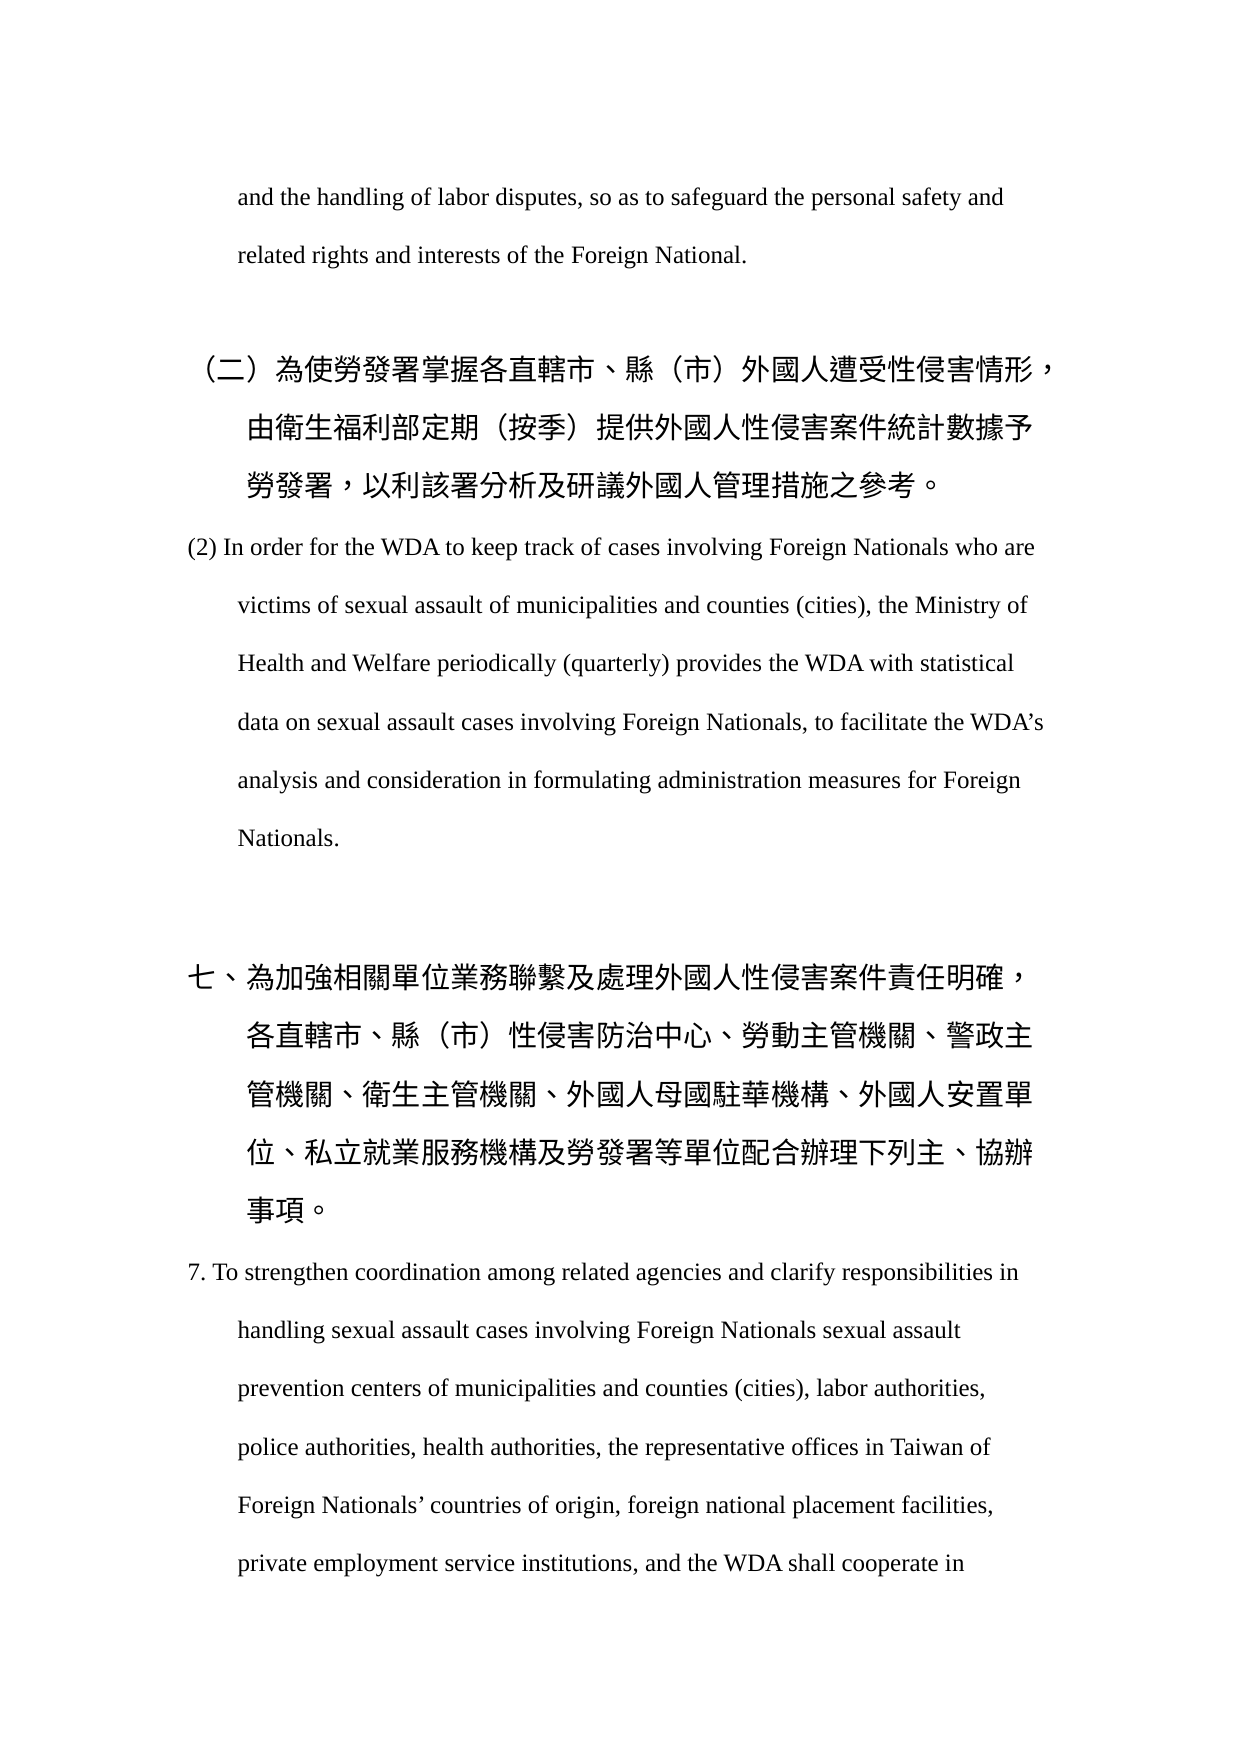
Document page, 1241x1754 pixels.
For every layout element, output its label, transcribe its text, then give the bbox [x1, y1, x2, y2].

text 七、為加強相關單位業務聯繫及處理外國人性侵害案件責任明確，各直轄市、縣（市）性侵害防治中心、勞動主管機關、警政主管機關、衛生主管機關、外國人母國駐華機構、外國人安置單位、私立就業服務機構及勞發署等單位配合辦理下列主、協辦事項。 [187, 942, 1053, 1233]
text and the handling of labor disputes, so as to safeguard the personal safety and related rights and interests of the Foreign National. [187, 158, 1053, 275]
text （二）為使勞發署掌握各直轄市、縣（市）外國人遭受性侵害情形，由衛生福利部定期（按季）提供外國人性侵害案件統計數據予勞發署，以利該署分析及研議外國人管理措施之參考。 [187, 333, 1053, 508]
text 7. To strengthen coordination among related agencies and clarify responsibilities in handling sexual assault cases involving Foreign Nationals sexual assault prevention centers of municipalities and counties (cities), labor authorities, police authorities, health authorities, the representative offices in Taiwan of Foreign Nationals’ countries of origin, foreign national placement facilities, private employment service institutions, and the WDA shall cooperate in [187, 1233, 1053, 1583]
text (2) In order for the WDA to keep track of cases involving Foreign Nationals who are victims of sexual assault of municipalities and counties (cities), the Ministry of Health and Welfare periodically (quarterly) provides the WDA with statistical data on sexual assault cases involving Foreign Nationals, to facilitate the WDA’s analysis and consideration in formulating administration measures for Foreign Nationals. [187, 508, 1053, 858]
